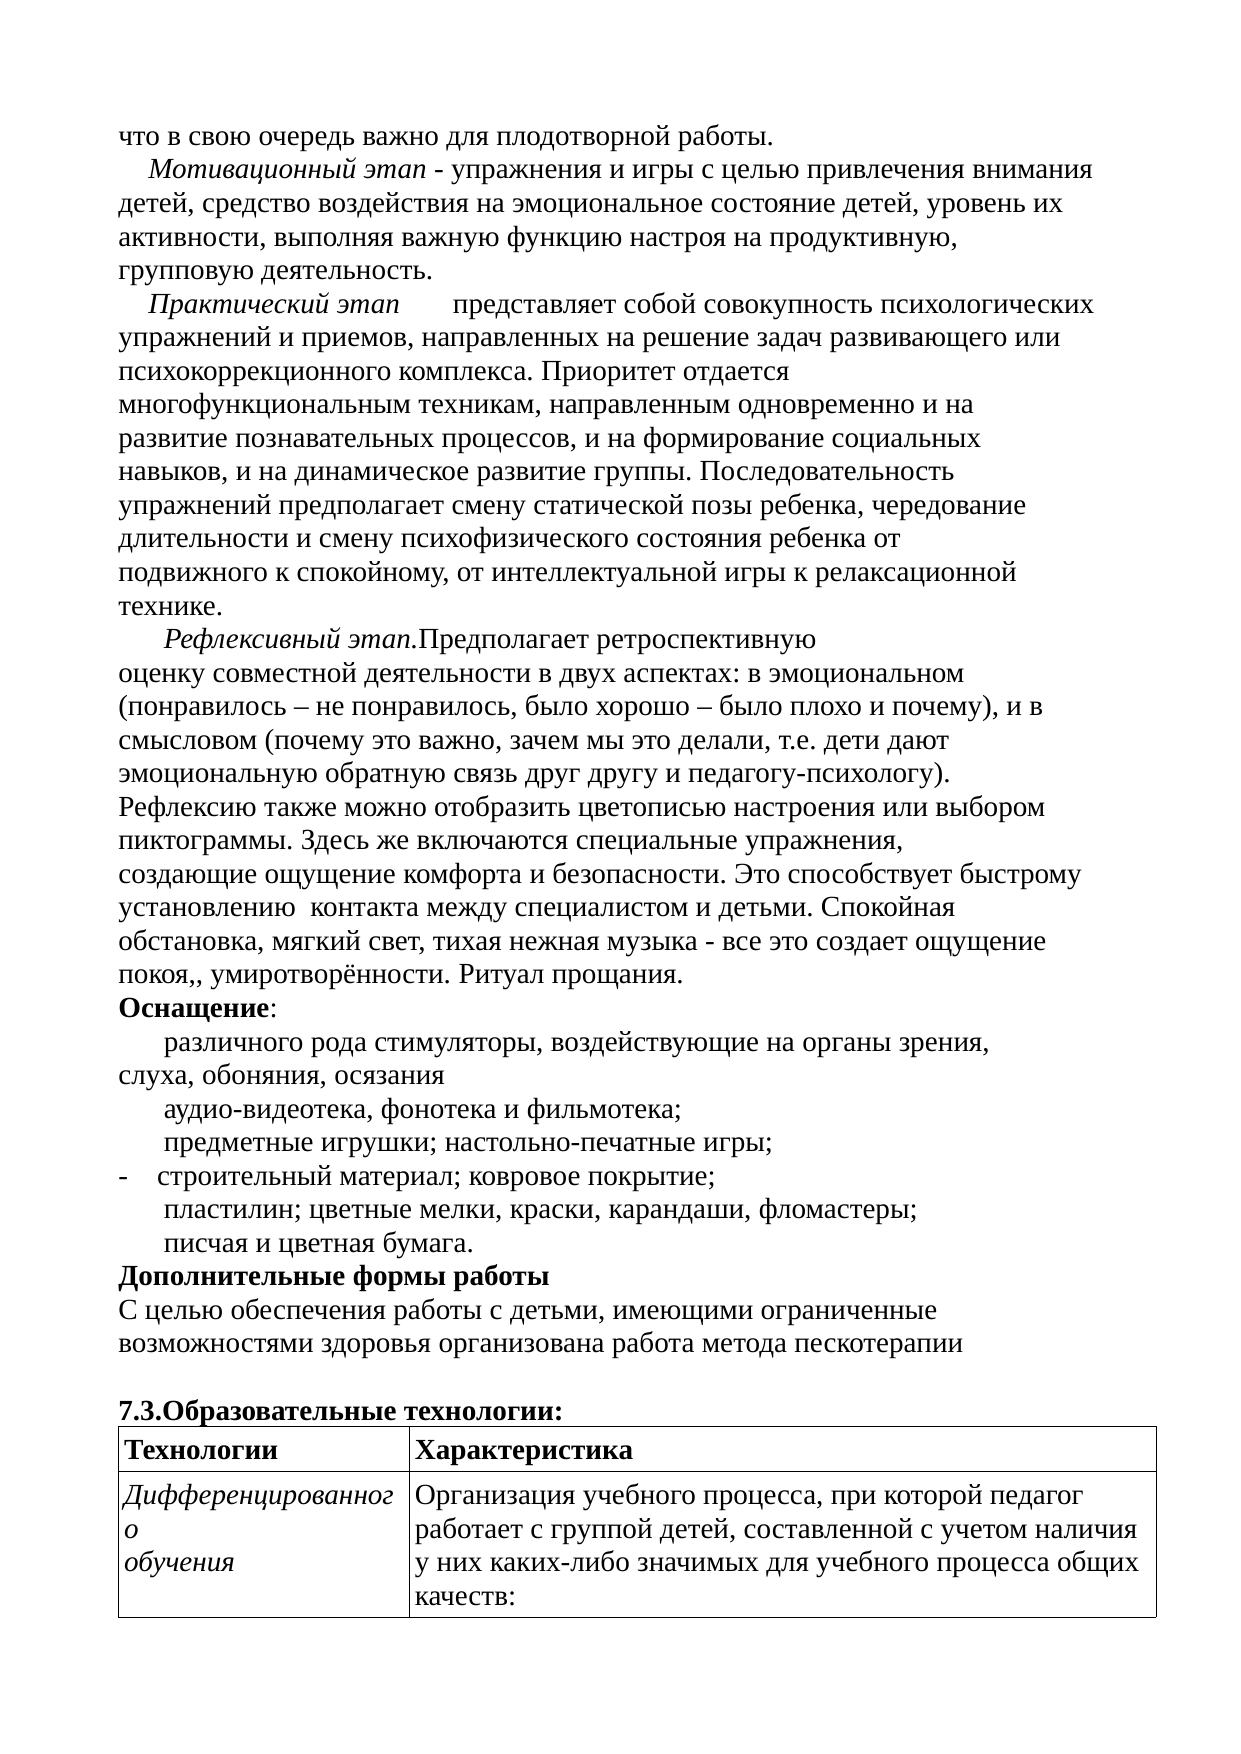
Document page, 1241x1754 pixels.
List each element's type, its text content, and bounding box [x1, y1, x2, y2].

text установлению контакта между специалистом и детьми. Спокойная [118, 889, 1122, 923]
text С целью обеспечения работы с детьми, имеющими ограниченные возможностями здоровья организована работа метода пескотерапии [118, 1292, 1122, 1359]
text оценку совместной деятельности в двух аспектах: в эмоциональном [118, 655, 1122, 688]
text пластилин; цветные мелки, краски, карандаши, фломастеры; [118, 1191, 1122, 1225]
table_header Характеристика [410, 1427, 1156, 1471]
text (понравилось – не понравилось, было хорошо – было плохо и почему), и в [118, 688, 1122, 722]
text обстановка, мягкий свет, тихая нежная музыка - все это создает ощущение покоя,, умиротворённости. Ритуал прощания. [118, 923, 1122, 990]
text Дополнительные формы работы [118, 1258, 1122, 1292]
text  Практический этап представляет собой совокупность психологических [118, 286, 1122, 319]
text подвижного к спокойному, от интеллектуальной игры к релаксационной [118, 554, 1122, 588]
text слуха, обоняния, осязания [118, 1057, 1122, 1091]
table_header Технологии [119, 1427, 409, 1471]
text технике. [118, 588, 1122, 621]
text активности, выполняя важную функцию настроя на продуктивную, [118, 219, 1122, 252]
text Оснащение: [118, 990, 1122, 1024]
text писчая и цветная бумага. [118, 1225, 1122, 1258]
text что в свою очередь важно для плодотворной работы. [118, 118, 1122, 152]
text 7.3.Образовательные технологии: [118, 1393, 1122, 1426]
text - строительный материал; ковровое покрытие; [118, 1158, 1122, 1191]
text смысловом (почему это важно, зачем мы это делали, т.е. дети дают [118, 722, 1122, 755]
text упражнений и приемов, направленных на решение задач развивающего или [118, 319, 1122, 353]
text навыков, и на динамическое развитие группы. Последовательность [118, 453, 1122, 487]
table_cell Организация учебного процесса, при которой педагог работает с группой детей, составленной с учетом наличия у них каких-либо значимых для учебного процесса общих качеств: [410, 1472, 1156, 1617]
text Рефлексию также можно отобразить цветописью настроения или выбором [118, 789, 1122, 822]
text создающие ощущение комфорта и безопасности. Это способствует быстрому [118, 856, 1122, 889]
text психокоррекционного комплекса. Приоритет отдается [118, 353, 1122, 386]
text упражнений предполагает смену статической позы ребенка, чередование [118, 487, 1122, 521]
text аудио-видеотека, фонотека и фильмотека; [118, 1091, 1122, 1124]
text пиктограммы. Здесь же включаются специальные упражнения, [118, 822, 1122, 856]
text  Мотивационный этап - упражнения и игры с целью привлечения внимания детей, средство воздействия на эмоциональное состояние детей, уровень их [118, 152, 1122, 219]
table_cell Дифференцированного обучения [119, 1472, 409, 1617]
text длительности и смену психофизического состояния ребенка от [118, 521, 1122, 554]
text Рефлексивный этап.Предполагает ретроспективную [118, 621, 1122, 655]
text развитие познавательных процессов, и на формирование социальных [118, 420, 1122, 453]
text эмоциональную обратную связь друг другу и педагогу-психологу). [118, 755, 1122, 789]
text многофункциональным техникам, направленным одновременно и на [118, 386, 1122, 420]
text групповую деятельность. [118, 252, 1122, 286]
text предметные игрушки; настольно-печатные игры; [118, 1124, 1122, 1158]
text различного рода стимуляторы, воздействующие на органы зрения, [118, 1024, 1122, 1057]
